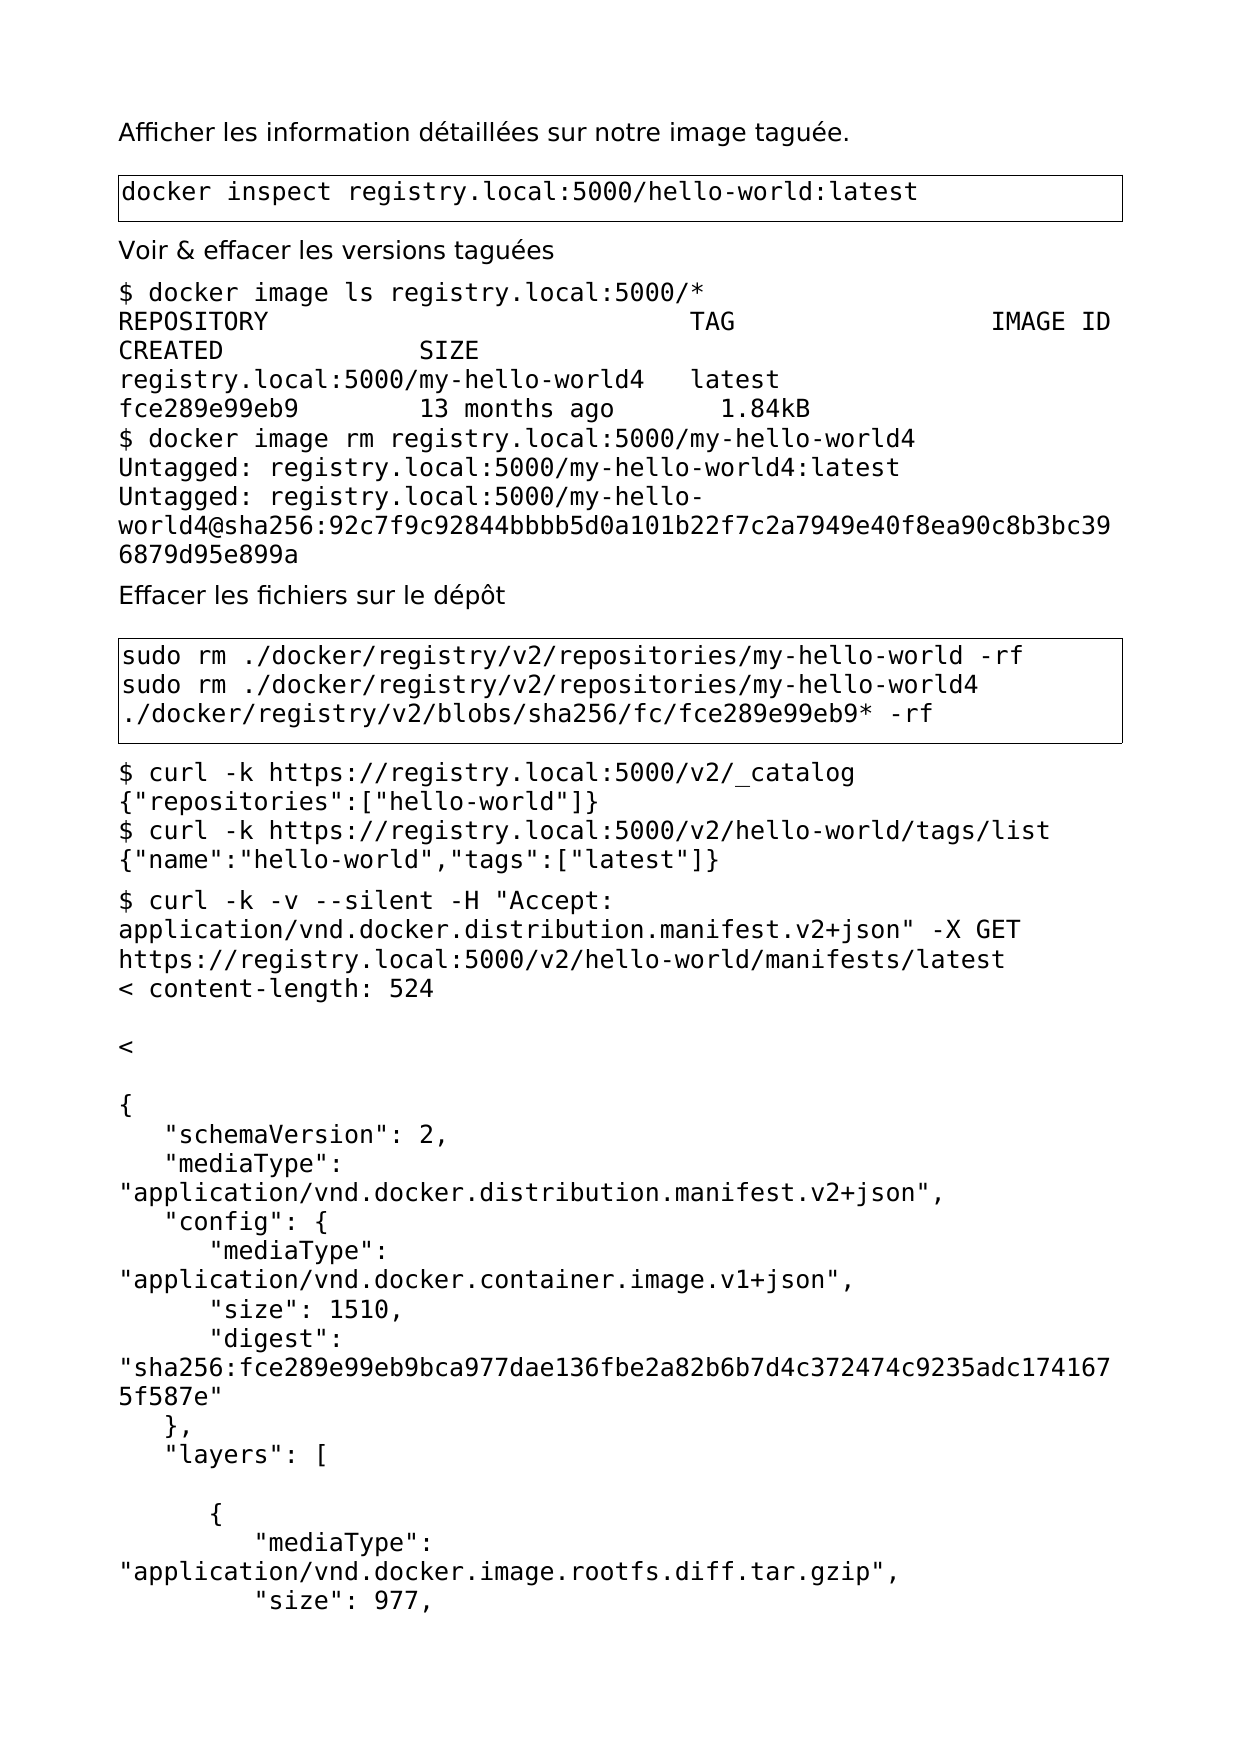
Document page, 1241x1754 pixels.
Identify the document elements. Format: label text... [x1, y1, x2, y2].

text Afficher les information détaillées sur notre image taguée. [118, 118, 1122, 147]
text Voir & effacer les versions taguées [118, 236, 1122, 266]
text $ curl -k https://registry.local:5000/v2/_catalog {"repositories":["hello-world"]} $ curl -k https://registry.local:5000/v2/hello-world/tags/list {"name":"hello-world","tags":["latest"]} [118, 758, 1122, 875]
table_header docker inspect registry.local:5000/hello-world:latest [119, 176, 1122, 221]
text $ docker image ls registry.local:5000/* REPOSITORY TAG IMAGE ID CREATED SIZE registry.local:5000/my-hello-world4 latest fce289e99eb9 13 months ago 1.84kB $ docker image rm registry.local:5000/my-hello-world4 Untagged: registry.local:5000/my-hello-world4:latest Untagged: registry.local:5000/my-hello-world4@sha256:92c7f9c92844bbbb5d0a101b22f7c2a7949e40f8ea90c8b3bc396879d95e899a [118, 278, 1122, 570]
text Effacer les fichiers sur le dépôt [118, 581, 1122, 611]
text $ curl -k -v --silent -H "Accept: application/vnd.docker.distribution.manifest.v2+json" -X GET https://registry.local:5000/v2/hello-world/manifests/latest < content-length: 524 < { "schemaVersion": 2, "mediaType": "application/vnd.docker.distribution.manifest.v2+json", "config": { "mediaType": "application/vnd.docker.container.image.v1+json", "size": 1510, "digest": "sha256:fce289e99eb9bca977dae136fbe2a82b6b7d4c372474c9235adc1741675f587e" }, "layers": [ { "mediaType": "application/vnd.docker.image.rootfs.diff.tar.gzip", "size": 977, [118, 886, 1122, 1616]
table_header sudo rm ./docker/registry/v2/repositories/my-hello-world -rf sudo rm ./docker/registry/v2/repositories/my-hello-world4 ./docker/registry/v2/blobs/sha256/fc/fce289e99eb9* -rf [119, 639, 1122, 743]
